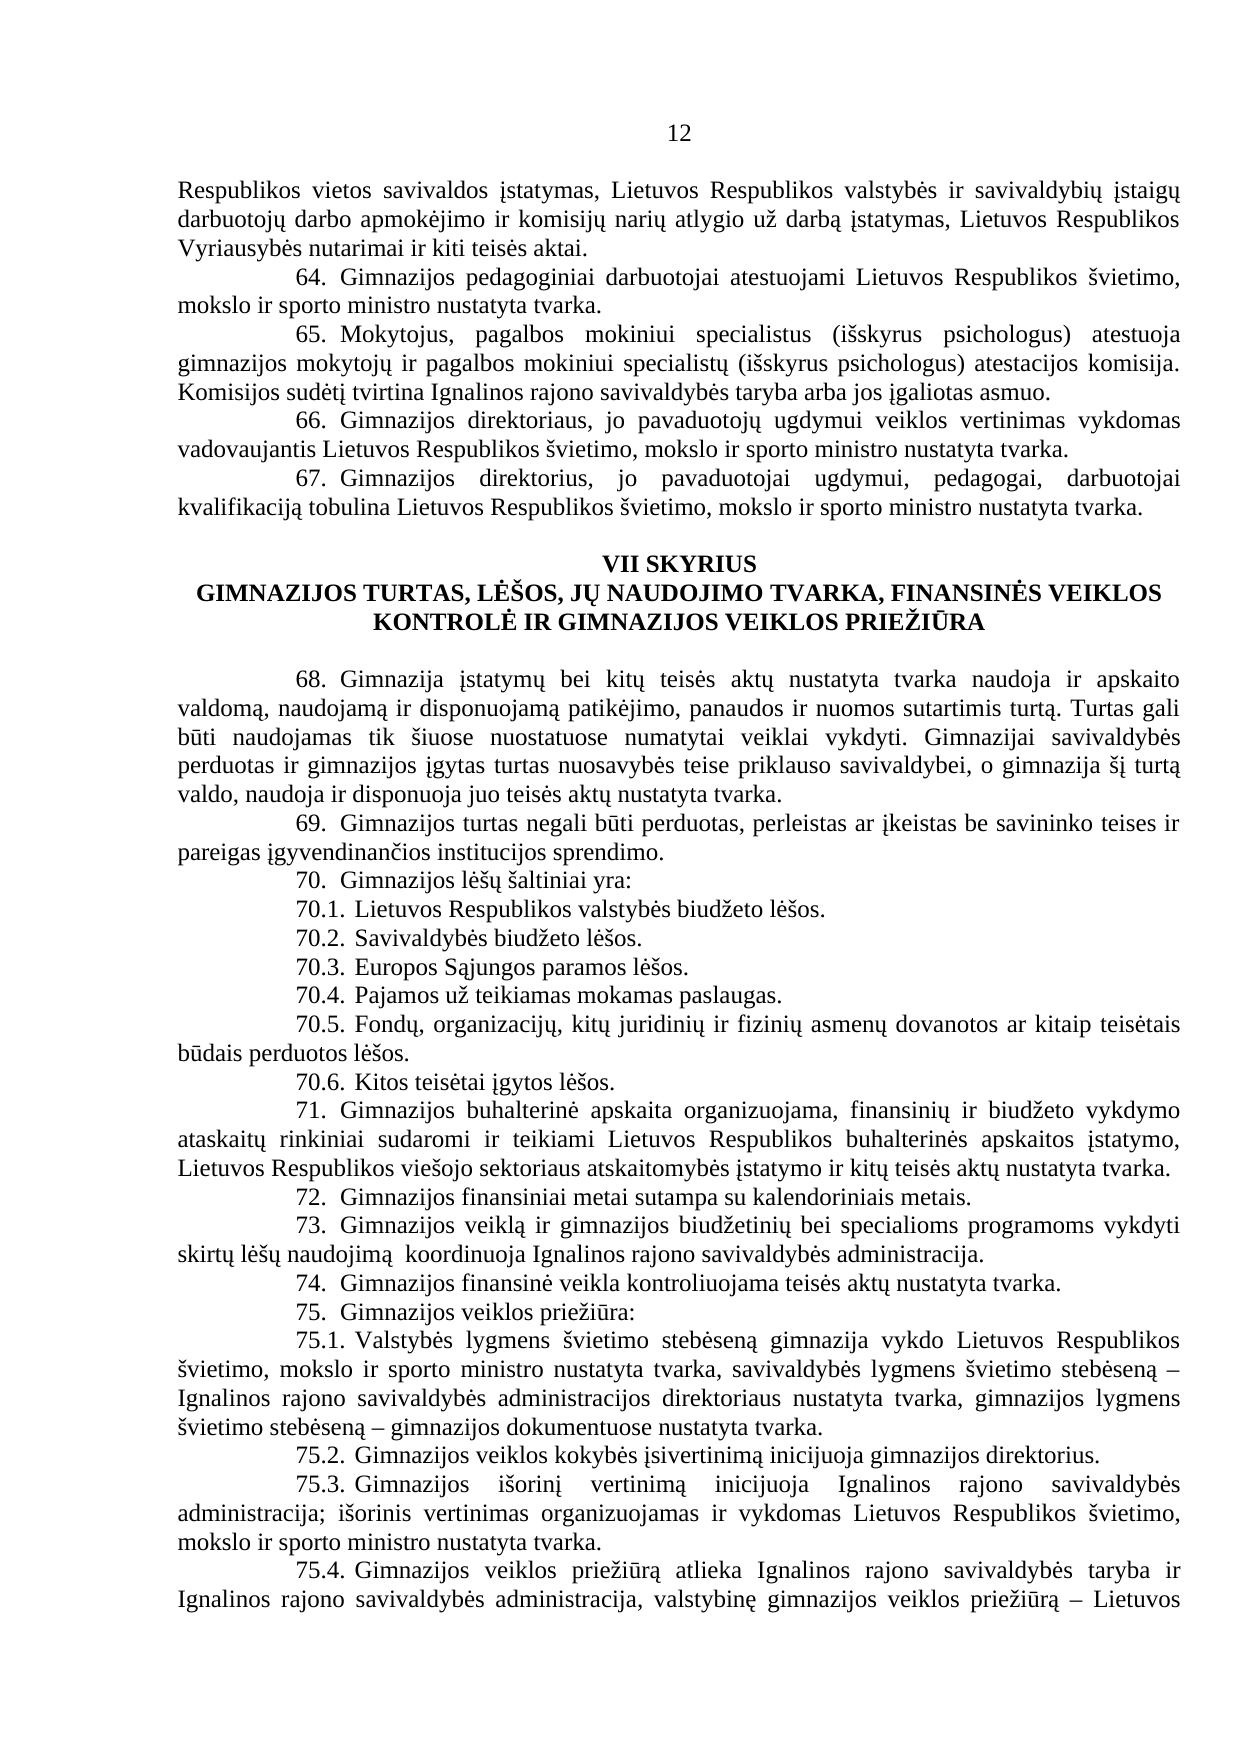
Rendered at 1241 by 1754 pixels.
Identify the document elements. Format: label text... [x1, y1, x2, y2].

text 66. Gimnazijos direktoriaus, jo pavaduotojų ugdymui veiklos vertinimas vykdomas vadovaujantis Lietuvos Respublikos švietimo, mokslo ir sporto ministro nustatyta tvarka. [177, 406, 1181, 463]
text 67. Gimnazijos direktorius, jo pavaduotojai ugdymui, pedagogai, darbuotojai kvalifikaciją tobulina Lietuvos Respublikos švietimo, mokslo ir sporto ministro nustatyta tvarka. [177, 463, 1181, 521]
text 70.5. Fondų, organizacijų, kitų juridinių ir fizinių asmenų dovanotos ar kitaip teisėtais būdais perduotos lėšos. [177, 1009, 1181, 1067]
text 75.4. Gimnazijos veiklos priežiūrą atlieka Ignalinos rajono savivaldybės taryba ir Ignalinos rajono savivaldybės administracija, valstybinę gimnazijos veiklos priežiūrą – Lietuvos [177, 1556, 1181, 1613]
text 73. Gimnazijos veiklą ir gimnazijos biudžetinių bei specialioms programoms vykdyti skirtų lėšų naudojimą koordinuoja Ignalinos rajono savivaldybės administracija. [177, 1211, 1181, 1268]
text 71. Gimnazijos buhalterinė apskaita organizuojama, finansinių ir biudžeto vykdymo ataskaitų rinkiniai sudaromi ir teikiami Lietuvos Respublikos buhalterinės apskaitos įstatymo, Lietuvos Respublikos viešojo sektoriaus atskaitomybės įstatymo ir kitų teisės aktų nustatyta tvarka. [177, 1096, 1181, 1182]
text 70.3. Europos Sąjungos paramos lėšos. [177, 952, 1181, 981]
text 75.3. Gimnazijos išorinį vertinimą inicijuoja Ignalinos rajono savivaldybės administracija; išorinis vertinimas organizuojamas ir vykdomas Lietuvos Respublikos švietimo, mokslo ir sporto ministro nustatyta tvarka. [177, 1469, 1181, 1556]
text 68. Gimnazija įstatymų bei kitų teisės aktų nustatyta tvarka naudoja ir apskaito valdomą, naudojamą ir disponuojamą patikėjimo, panaudos ir nuomos sutartimis turtą. Turtas gali būti naudojamas tik šiuose nuostatuose numatytai veiklai vykdyti. Gimnazijai savivaldybės perduotas ir gimnazijos įgytas turtas nuosavybės teise priklauso savivaldybei, o gimnazija šį turtą valdo, naudoja ir disponuoja juo teisės aktų nustatyta tvarka. [177, 664, 1181, 808]
text 70.4. Pajamos už teikiamas mokamas paslaugas. [177, 981, 1181, 1009]
text GIMNAZIJOS TURTAS, LĖŠOS, JŲ NAUDOJIMO TVARKA, FINANSINĖS VEIKLOS KONTROLĖ IR GIMNAZIJOS VEIKLOS PRIEŽIŪRA [177, 578, 1181, 636]
text 70.6. Kitos teisėtai įgytos lėšos. [177, 1067, 1181, 1096]
text Respublikos vietos savivaldos įstatymas, Lietuvos Respublikos valstybės ir savivaldybių įstaigų darbuotojų darbo apmokėjimo ir komisijų narių atlygio už darbą įstatymas, Lietuvos Respublikos Vyriausybės nutarimai ir kiti teisės aktai. [177, 176, 1181, 262]
text 75. Gimnazijos veiklos priežiūra: [177, 1297, 1181, 1326]
text VII SKYRIUS [177, 549, 1181, 578]
text 65. Mokytojus, pagalbos mokiniui specialistus (išskyrus psichologus) atestuoja gimnazijos mokytojų ir pagalbos mokiniui specialistų (išskyrus psichologus) atestacijos komisija. Komisijos sudėtį tvirtina Ignalinos rajono savivaldybės taryba arba jos įgaliotas asmuo. [177, 319, 1181, 406]
text 72. Gimnazijos finansiniai metai sutampa su kalendoriniais metais. [177, 1182, 1181, 1211]
text 75.1. Valstybės lygmens švietimo stebėseną gimnazija vykdo Lietuvos Respublikos švietimo, mokslo ir sporto ministro nustatyta tvarka, savivaldybės lygmens švietimo stebėseną – Ignalinos rajono savivaldybės administracijos direktoriaus nustatyta tvarka, gimnazijos lygmens švietimo stebėseną – gimnazijos dokumentuose nustatyta tvarka. [177, 1326, 1181, 1441]
text 75.2. Gimnazijos veiklos kokybės įsivertinimą inicijuoja gimnazijos direktorius. [177, 1441, 1181, 1469]
text 74. Gimnazijos finansinė veikla kontroliuojama teisės aktų nustatyta tvarka. [177, 1268, 1181, 1297]
text 70.2. Savivaldybės biudžeto lėšos. [177, 923, 1181, 952]
text 64. Gimnazijos pedagoginiai darbuotojai atestuojami Lietuvos Respublikos švietimo, mokslo ir sporto ministro nustatyta tvarka. [177, 262, 1181, 319]
text 70.1. Lietuvos Respublikos valstybės biudžeto lėšos. [177, 894, 1181, 923]
text 69. Gimnazijos turtas negali būti perduotas, perleistas ar įkeistas be savininko teises ir pareigas įgyvendinančios institucijos sprendimo. [177, 808, 1181, 866]
text 70. Gimnazijos lėšų šaltiniai yra: [177, 866, 1181, 894]
